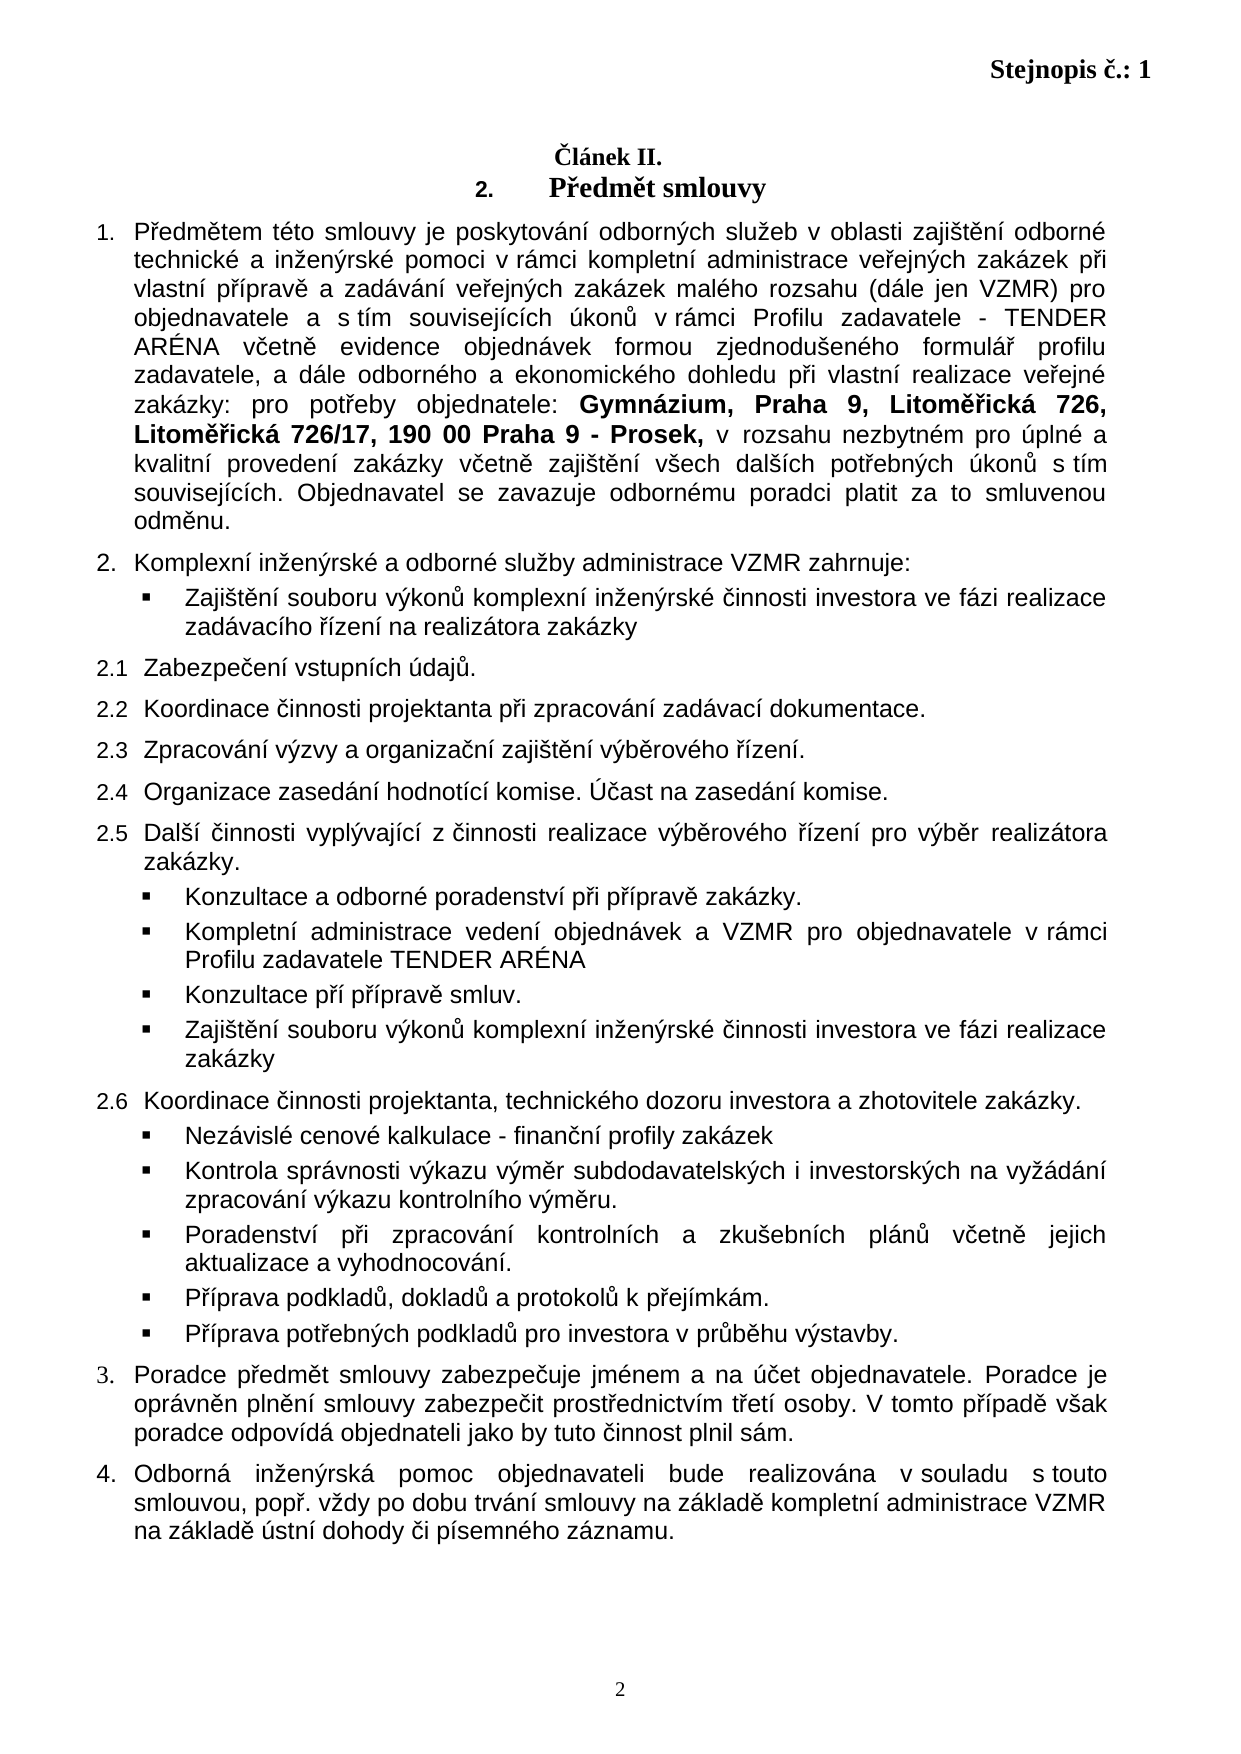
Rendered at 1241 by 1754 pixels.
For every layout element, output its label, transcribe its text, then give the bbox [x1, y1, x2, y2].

table_header [1115, 84, 1240, 204]
table_header Článek II. Předmět smlouvy [89, 84, 1115, 204]
table_cell Předmětem této smlouvy je poskytování odborných služeb v oblasti zajištění odborné technické a inženýrské pomoci v rámci kompletní administrace veřejných zakázek při vlastní přípravě a zadávání veřejných zakázek malého rozsahu (dále jen VZMR) pro objednavatele a s tím souvisejících úkonů v rámci Profilu zadavatele - TENDER ARÉNA včetně evidence objednávek formou zjednodušeného formulář profilu zadavatele, a dále odborného a ekonomického dohledu při vlastní realizace veřejné zakázky: pro potřeby objednatele: Gymnázium, Praha 9, Litoměřická 726, Litoměřická 726/17, 190 00 Praha 9 - Prosek, v rozsahu nezbytném pro úplné a kvalitní provedení zakázky včetně zajištění všech dalších potřebných úkonů s tím souvisejících. Objednavatel se zavazuje odbornému poradci platit za to smluvenou odměnu. Komplexní inženýrské a odborné služby administrace VZMR zahrnuje: Zajištění souboru výkonů komplexní inženýrské činnosti investora ve fázi realizace zadávacího řízení na realizátora zakázky Zabezpečení vstupních údajů. Koordinace činnosti projektanta při zpracování zadávací dokumentace. Zpracování výzvy a organizační zajištění výběrového řízení. Organizace zasedání hodnotící komise. Účast na zasedání komise. Další činnosti vyplývající z činnosti realizace výběrového řízení pro výběr realizátora zakázky. Konzultace a odborné poradenství při přípravě zakázky. Kompletní administrace vedení objednávek a VZMR pro objednavatele v rámci Profilu zadavatele TENDER ARÉNA Konzultace pří přípravě smluv. Zajištění souboru výkonů komplexní inženýrské činnosti investora ve fázi realizace zakázky Koordinace činnosti projektanta, technického dozoru investora a zhotovitele zakázky. Nezávislé cenové kalkulace - finanční profily zakázek Kontrola správnosti výkazu výměr subdodavatelských i investorských na vyžádání zpracování výkazu kontrolního výměru. Poradenství při zpracování kontrolních a zkušebních plánů včetně jejich aktualizace a vyhodnocování. Příprava podkladů, dokladů a protokolů k přejímkám. Příprava potřebných podkladů pro investora v průběhu výstavby. Poradce předmět smlouvy zabezpečuje jménem a na účet objednavatele. Poradce je oprávněn plnění smlouvy zabezpečit prostřednictvím třetí osoby. V tomto případě však poradce odpovídá objednateli jako by tuto činnost plnil sám. Odborná inženýrská pomoc objednavateli bude realizována v souladu s touto smlouvou, popř. vždy po dobu trvání smlouvy na základě kompletní administrace VZMR na základě ústní dohody či písemného záznamu. [89, 204, 1115, 1545]
table_cell [1115, 204, 1240, 1545]
